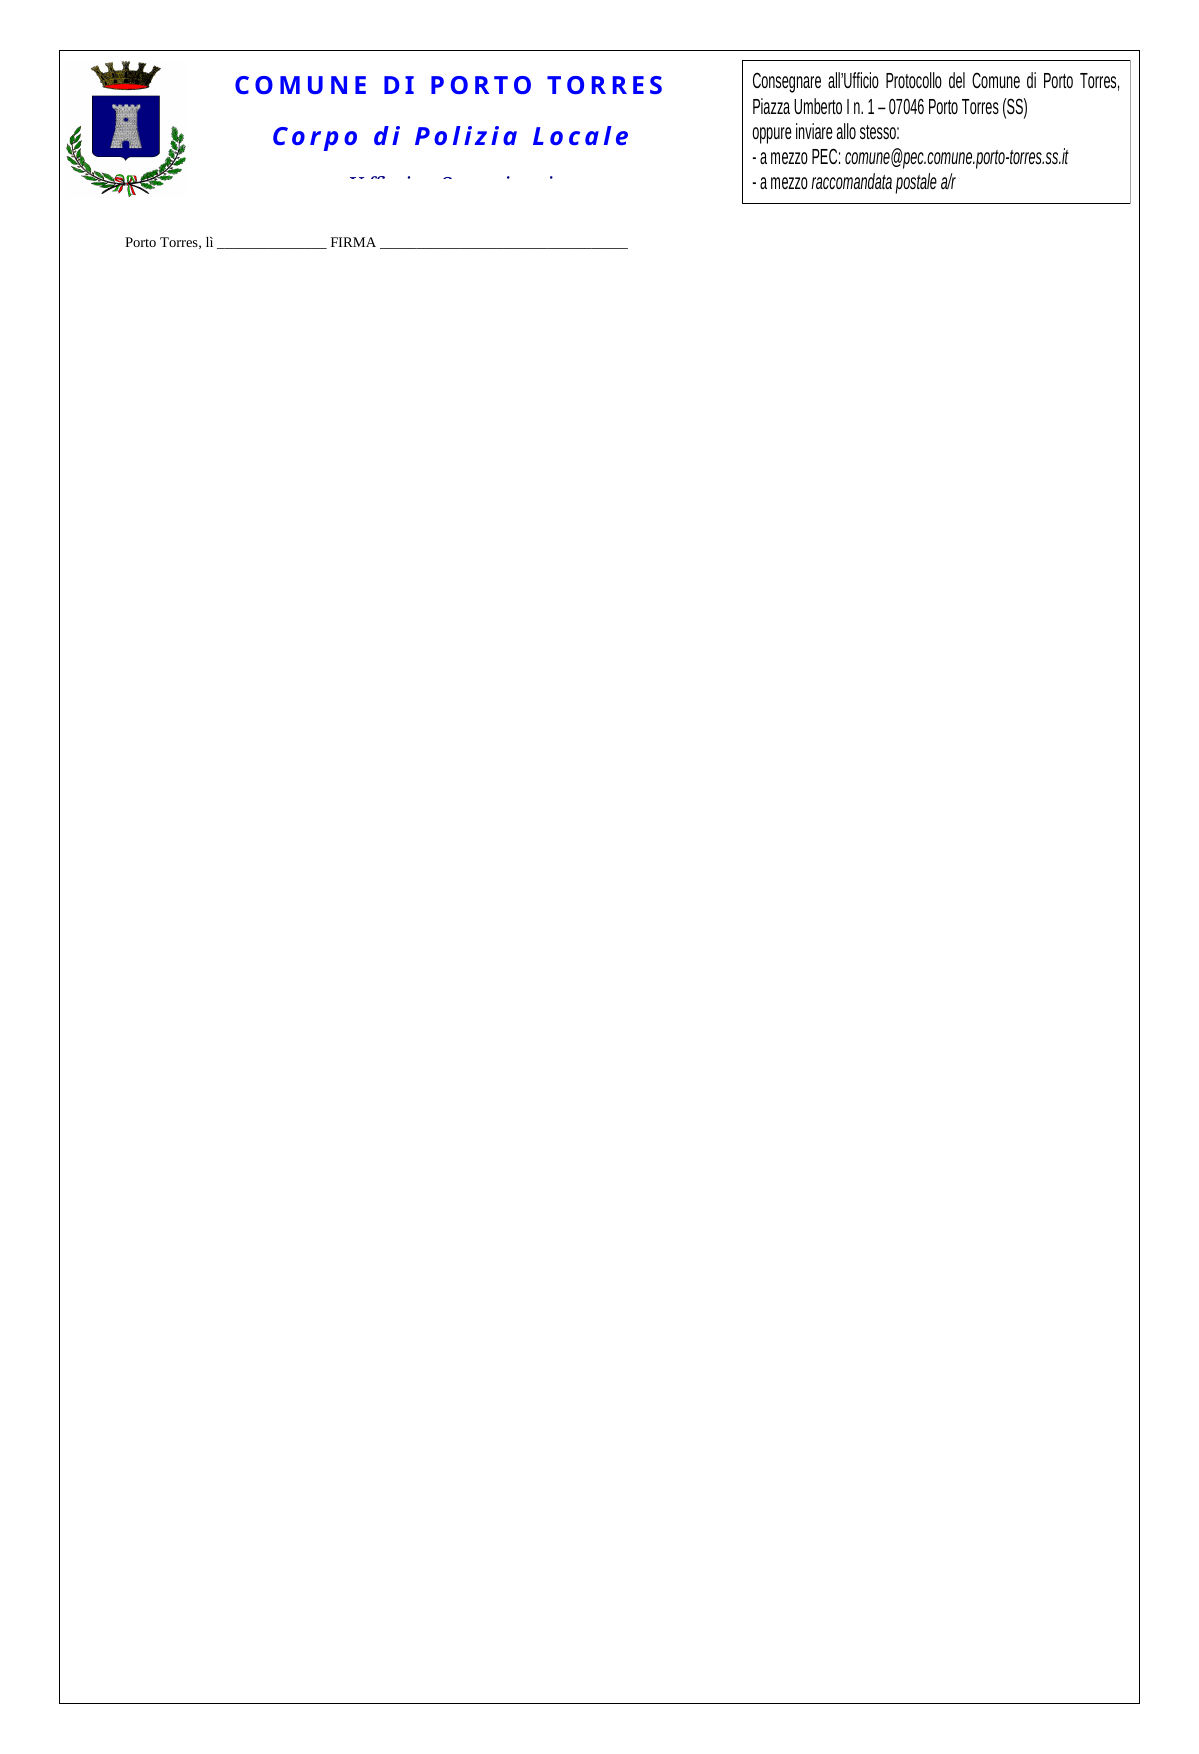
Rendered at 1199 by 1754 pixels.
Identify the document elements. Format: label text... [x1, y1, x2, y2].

text Porto Torres, lì _______________ FIRMA __________________________________ [125, 233, 1130, 250]
picture [65, 60, 187, 198]
